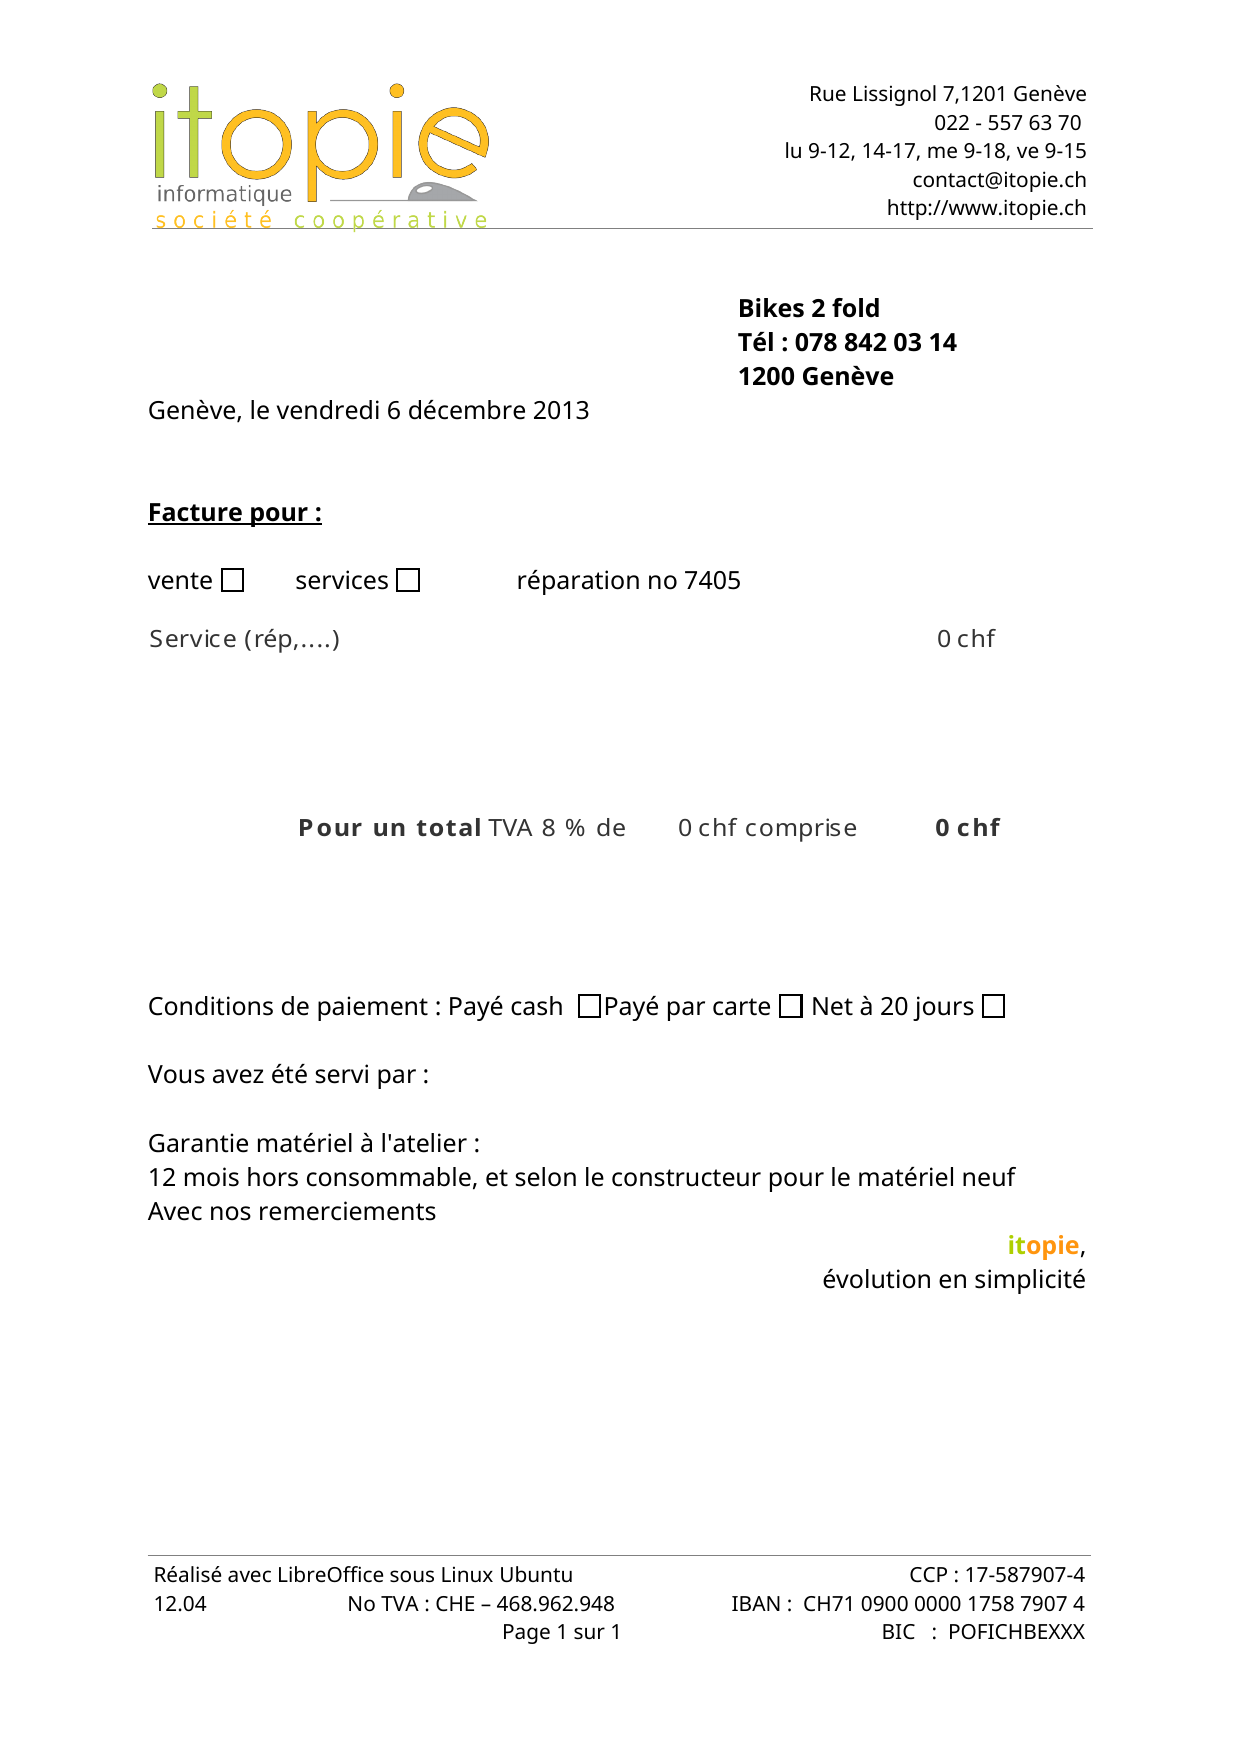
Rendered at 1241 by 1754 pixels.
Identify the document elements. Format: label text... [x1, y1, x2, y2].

text itopie, [148, 1227, 1093, 1262]
text Tél : 078 842 03 14 [148, 324, 1093, 358]
text Facture pour : [148, 495, 1093, 529]
text 1200 Genève [148, 358, 1093, 392]
text Bikes 2 fold [148, 290, 1093, 324]
text vente services réparation no 7405 [148, 563, 1093, 597]
picture [138, 72, 500, 244]
text évolution en simplicité [148, 1262, 1093, 1296]
text 12 mois hors consommable, et selon le constructeur pour le matériel neuf [148, 1159, 1093, 1193]
text Avec nos remerciements [148, 1193, 1093, 1227]
text Conditions de paiement : Payé cash Payé par carte Net à 20 jours [148, 989, 1093, 1023]
text Vous avez été servi par : [148, 1057, 1093, 1091]
text Garantie matériel à l'atelier : [148, 1125, 1093, 1159]
text Genève, le vendredi 6 décembre 2013 [148, 392, 1093, 427]
